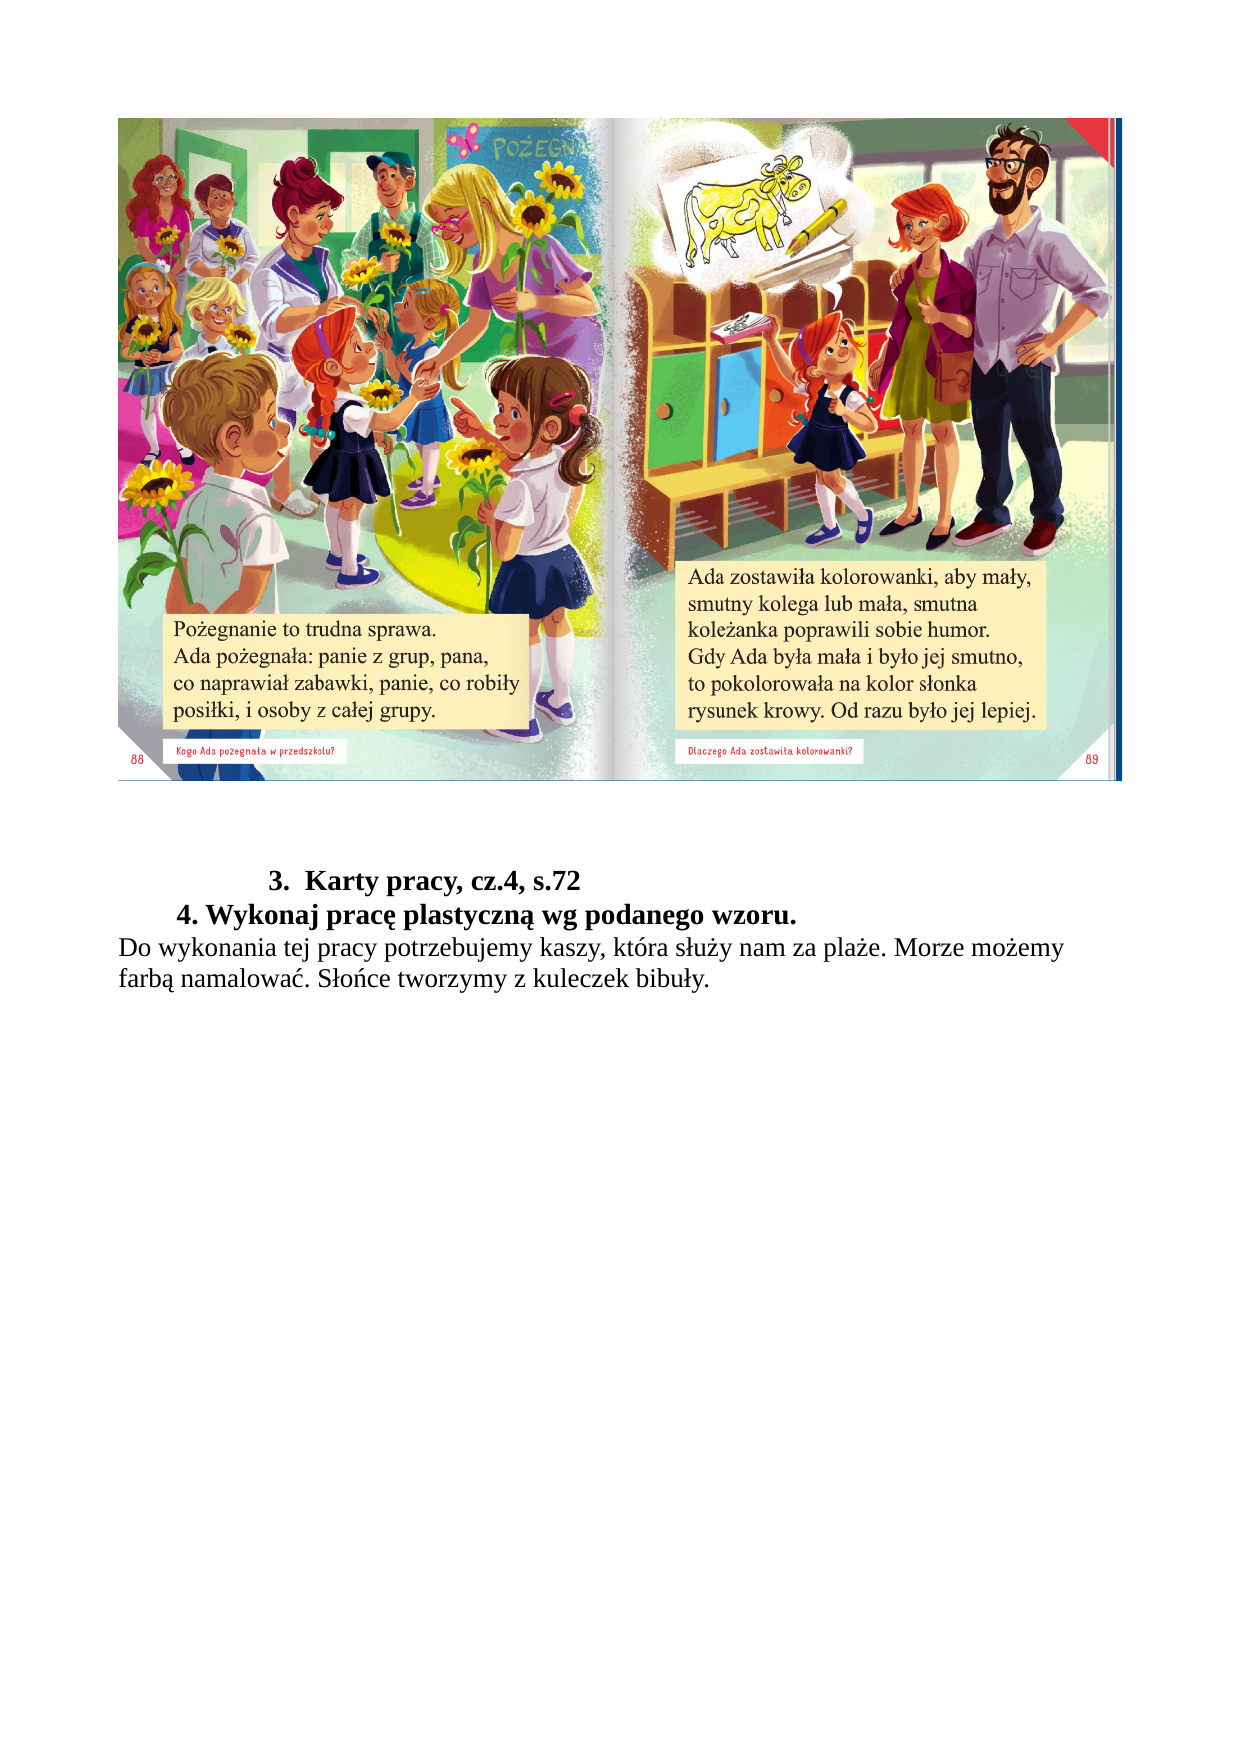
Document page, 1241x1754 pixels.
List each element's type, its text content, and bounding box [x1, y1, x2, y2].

text Do wykonania tej pracy potrzebujemy kaszy, która służy nam za plaże. Morze możemy farbą namalować. Słońce tworzymy z kuleczek bibuły. [118, 931, 1122, 1022]
list 3. Karty pracy, cz.4, s.72 [231, 863, 1122, 897]
text 4. Wykonaj pracę plastyczną wg podanego wzoru. [118, 897, 1122, 931]
picture [118, 118, 1123, 781]
